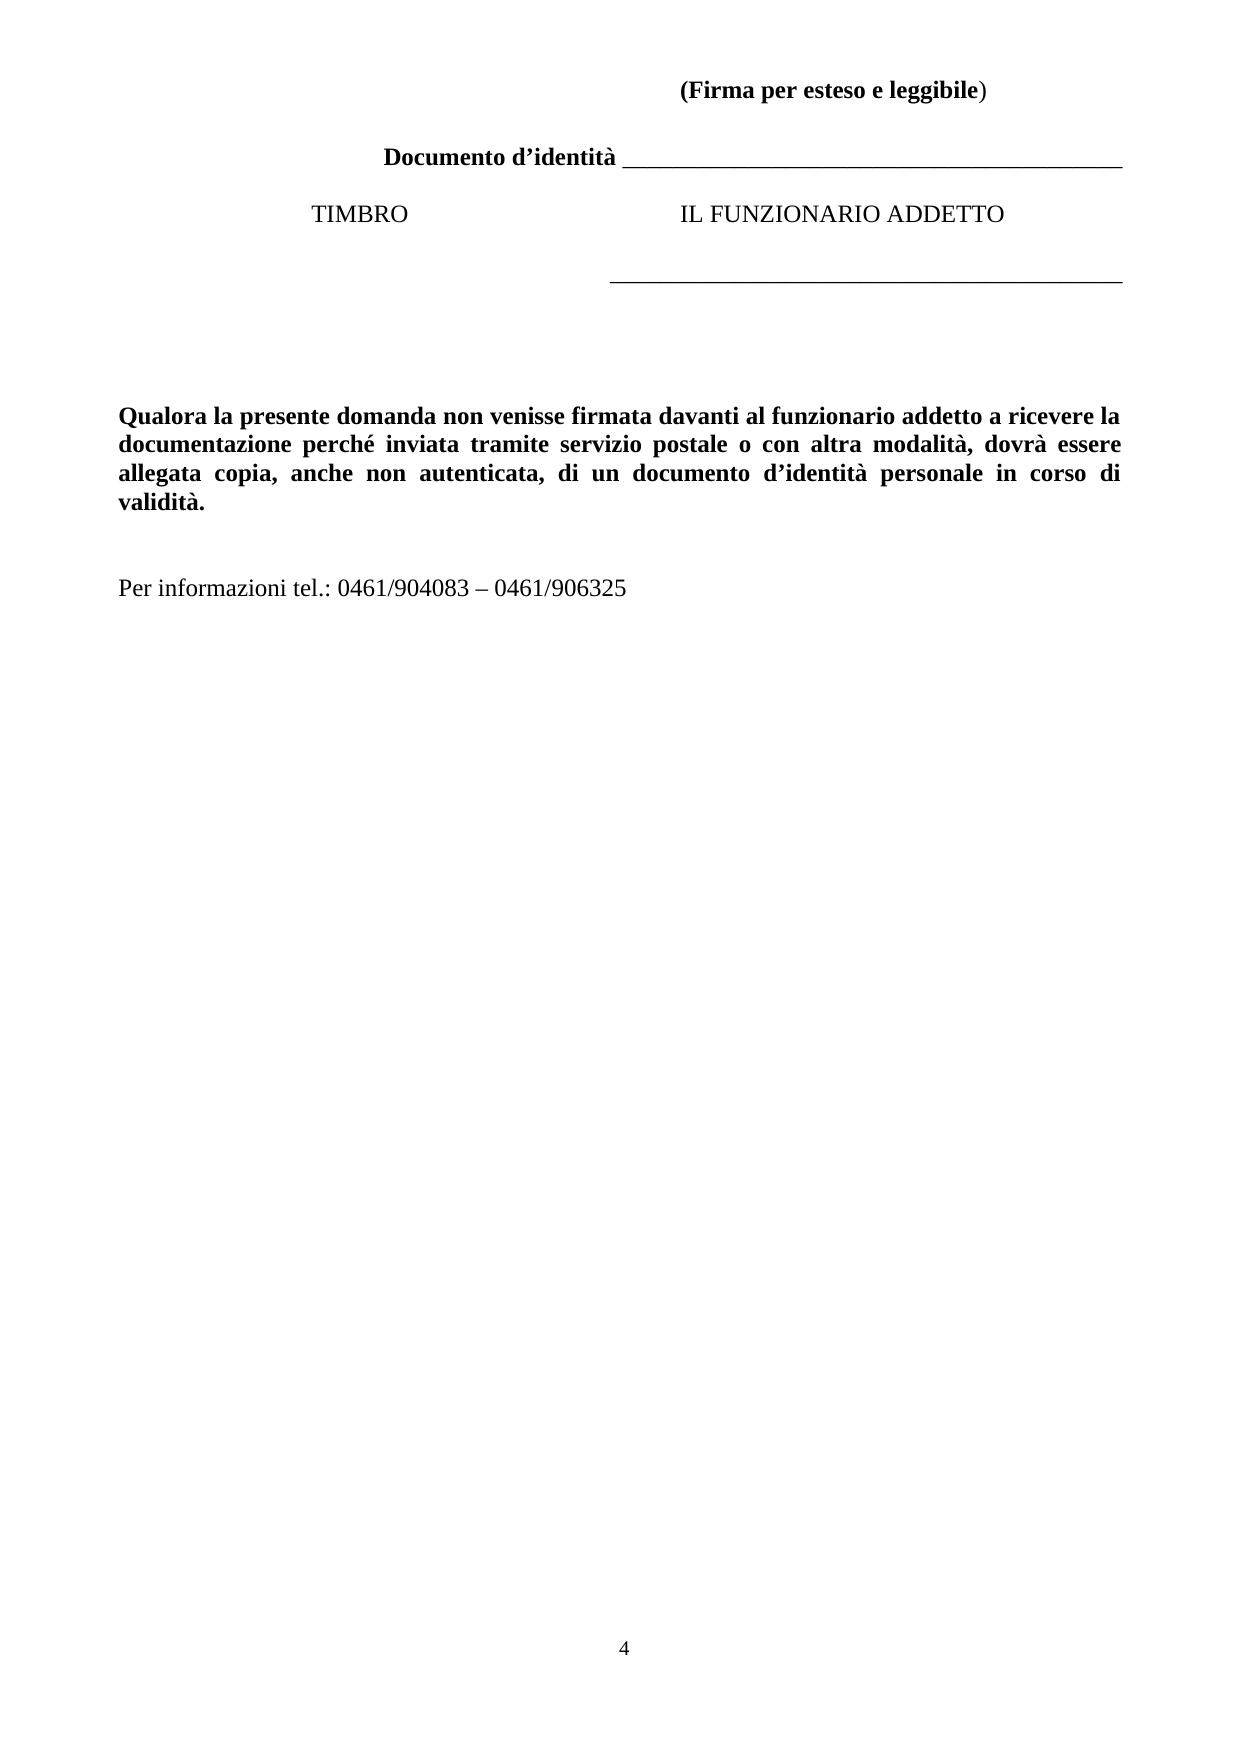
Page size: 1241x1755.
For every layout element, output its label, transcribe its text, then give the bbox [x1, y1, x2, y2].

text Qualora la presente domanda non venisse firmata davanti al funzionario addetto a ricevere la documentazione perché inviata tramite servizio postale o con altra modalità, dovrà essere allegata copia, anche non autenticata, di un documento d’identità personale in corso di validità. [118, 401, 1122, 516]
text Documento d’identità ________________________________________ [118, 142, 1122, 171]
text (Firma per esteso e leggibile) [118, 75, 1122, 104]
text TIMBRO IL FUNZIONARIO ADDETTO [118, 199, 1122, 228]
text _________________________________________ [118, 257, 1122, 286]
text Per informazioni tel.: 0461/904083 – 0461/906325 [118, 573, 1122, 602]
